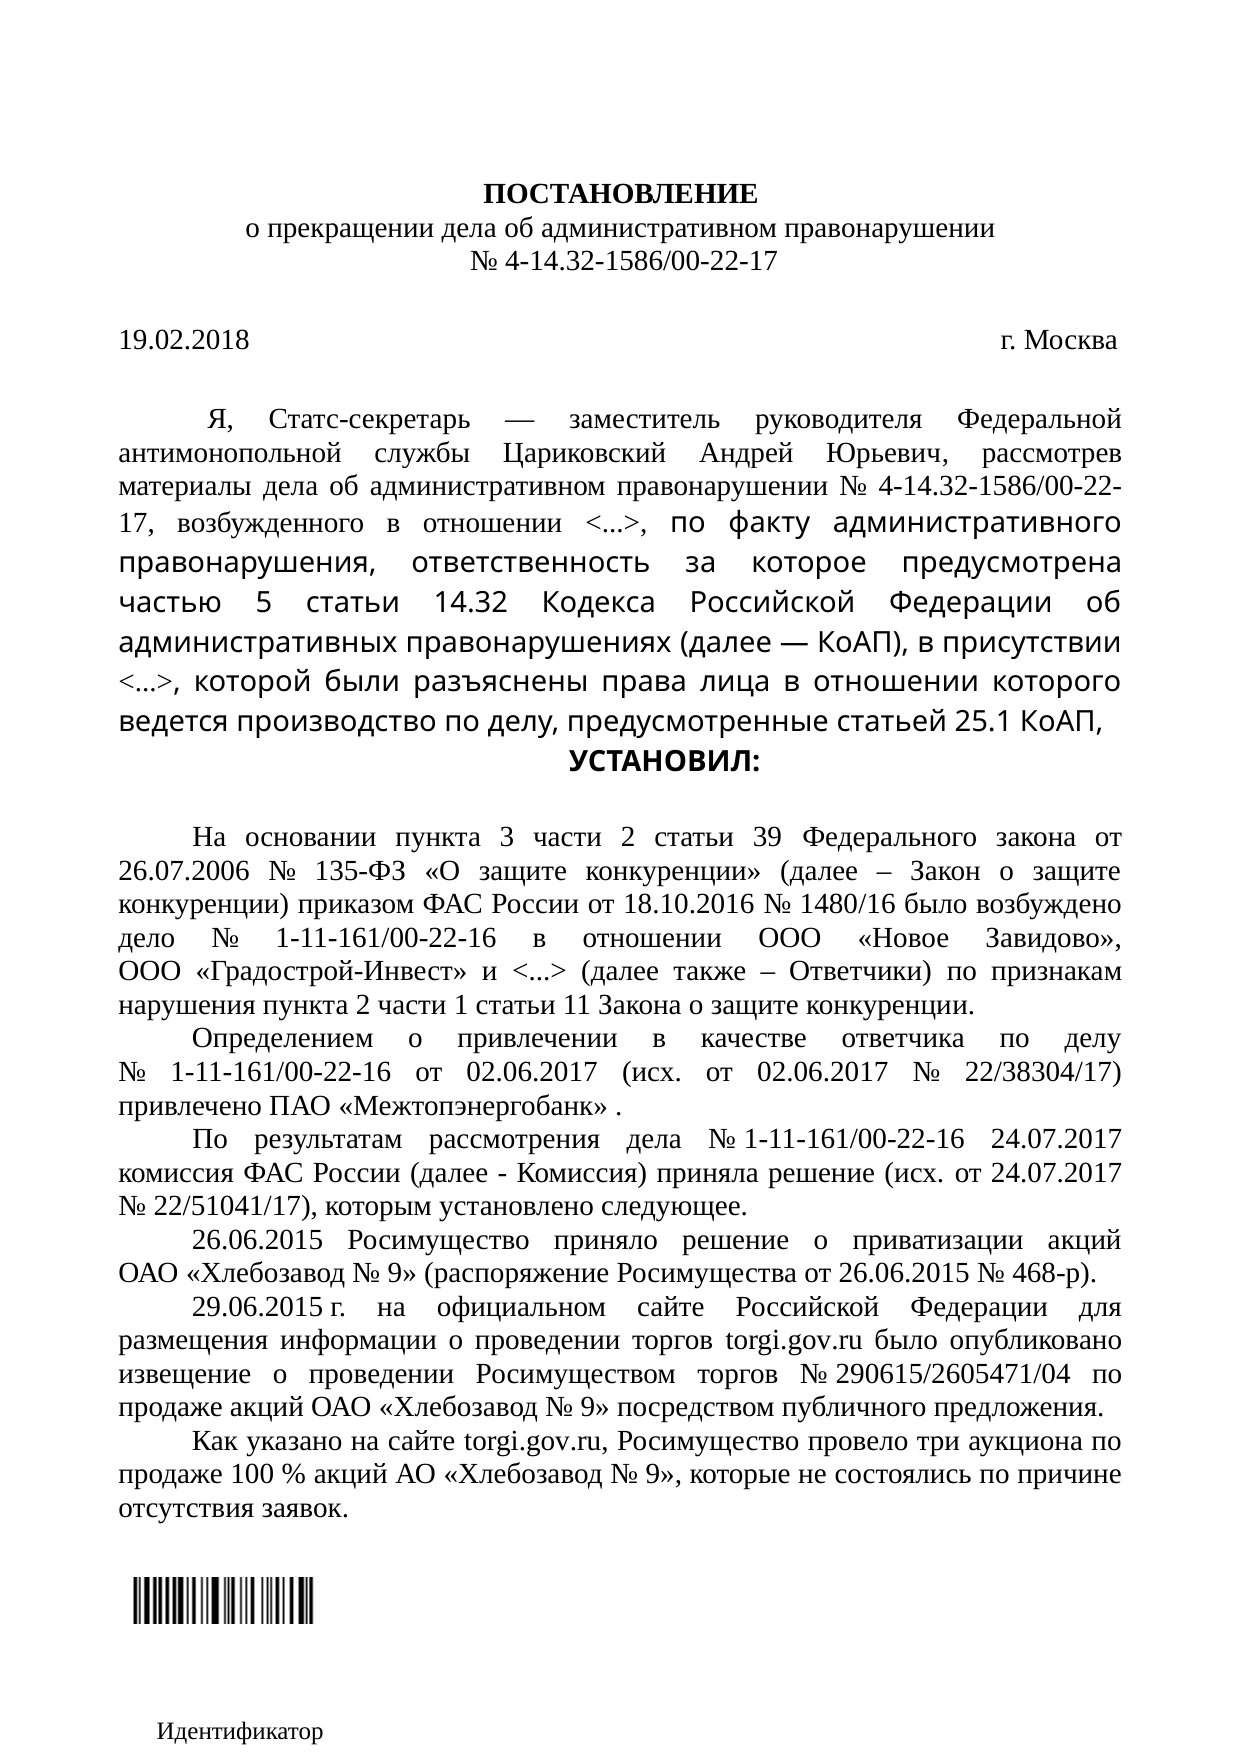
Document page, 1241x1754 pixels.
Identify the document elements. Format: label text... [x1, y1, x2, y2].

text № 4-14.32-1586/00-22-17 [118, 243, 1122, 277]
text На основании пункта 3 части 2 статьи 39 Федерального закона от 26.07.2006 № 135-ФЗ «О защите конкуренции» (далее – Закон о защите конкуренции) приказом ФАС России от 18.10.2016 № 1480/16 было возбуждено дело № 1-11-161/00-22-16 в отношении ООО «Новое Завидово», ООО «Градострой-Инвест» и <...> (далее также – Ответчики) по признакам нарушения пункта 2 части 1 статьи 11 Закона о защите конкуренции. [118, 819, 1122, 1021]
text о прекращении дела об административном правонарушении [118, 210, 1122, 243]
text 19.02.2018 г. Москва [118, 322, 1122, 356]
text Определением о привлечении в качестве ответчика по делу № 1-11-161/00-22-16 от 02.06.2017 (исх. от 02.06.2017 № 22/38304/17) привлечено ПАО «Межтопэнергобанк» . [118, 1021, 1122, 1121]
picture [118, 1577, 331, 1624]
text Как указано на сайте torgi.gov.ru, Росимущество провело три аукциона по продаже 100 % акций АО «Хлебозавод № 9», которые не состоялись по причине отсутствия заявок. [118, 1423, 1122, 1524]
text 26.06.2015 Росимущество приняло решение о приватизации акций ОАО «Хлебозавод № 9» (распоряжение Росимущества от 26.06.2015 № 468-р). [118, 1222, 1122, 1289]
text 29.06.2015 г. на официальном сайте Российской Федерации для размещения информации о проведении торгов torgi.gov.ru было опубликовано извещение о проведении Росимуществом торгов № 290615/2605471/04 по продаже акций ОАО «Хлебозавод № 9» посредством публичного предложения. [118, 1289, 1122, 1423]
text Я, Статс-секретарь — заместитель руководителя Федеральной антимонопольной службы Цариковский Андрей Юрьевич, рассмотрев материалы дела об административном правонарушении № 4-14.32-1586/00-22-17, возбужденного в отношении <...>, по факту административного правонарушения, ответственность за которое предусмотрена частью 5 статьи 14.32 Кодекса Российской Федерации об административных правонарушениях (далее — КоАП), в присутствии <...>, которой были разъяснены права лица в отношении которого ведется производство по делу, предусмотренные статьей 25.1 КоАП, [118, 401, 1122, 740]
text УСТАНОВИЛ: [118, 740, 1122, 779]
text По результатам рассмотрения дела № 1-11-161/00-22-16 24.07.2017 комиссия ФАС России (далее - Комиссия) приняла решение (исх. от 24.07.2017 № 22/51041/17), которым установлено следующее. [118, 1121, 1122, 1222]
text ПОСТАНОВЛЕНИЕ [120, 176, 1122, 210]
